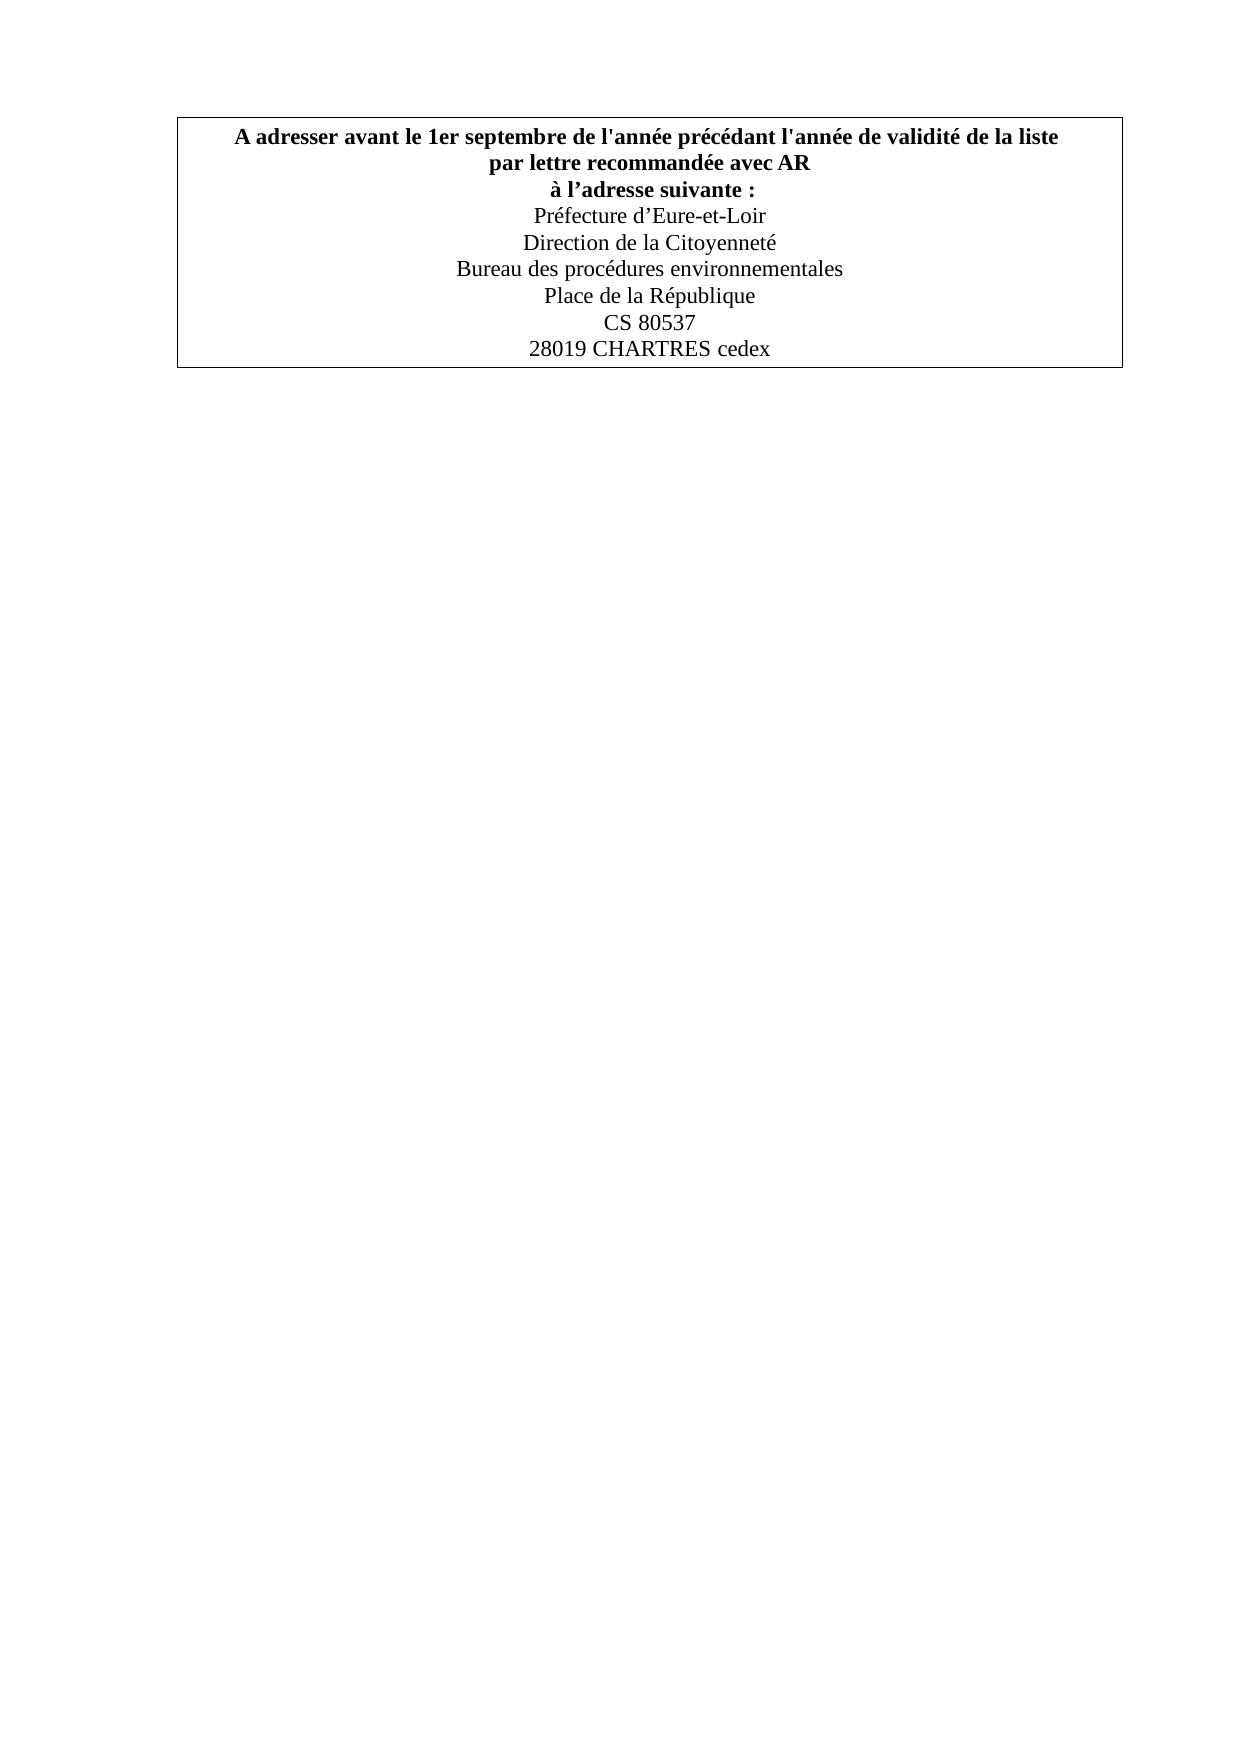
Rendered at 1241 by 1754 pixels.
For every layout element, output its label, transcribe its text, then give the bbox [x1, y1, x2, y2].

table_header A adresser avant le 1er septembre de l'année précédant l'année de validité de la liste par lettre recommandée avec AR à l’adresse suivante : Préfecture d’Eure-et-Loir Direction de la Citoyenneté Bureau des procédures environnementales Place de la République CS 80537 28019 CHARTRES cedex [178, 118, 1122, 367]
